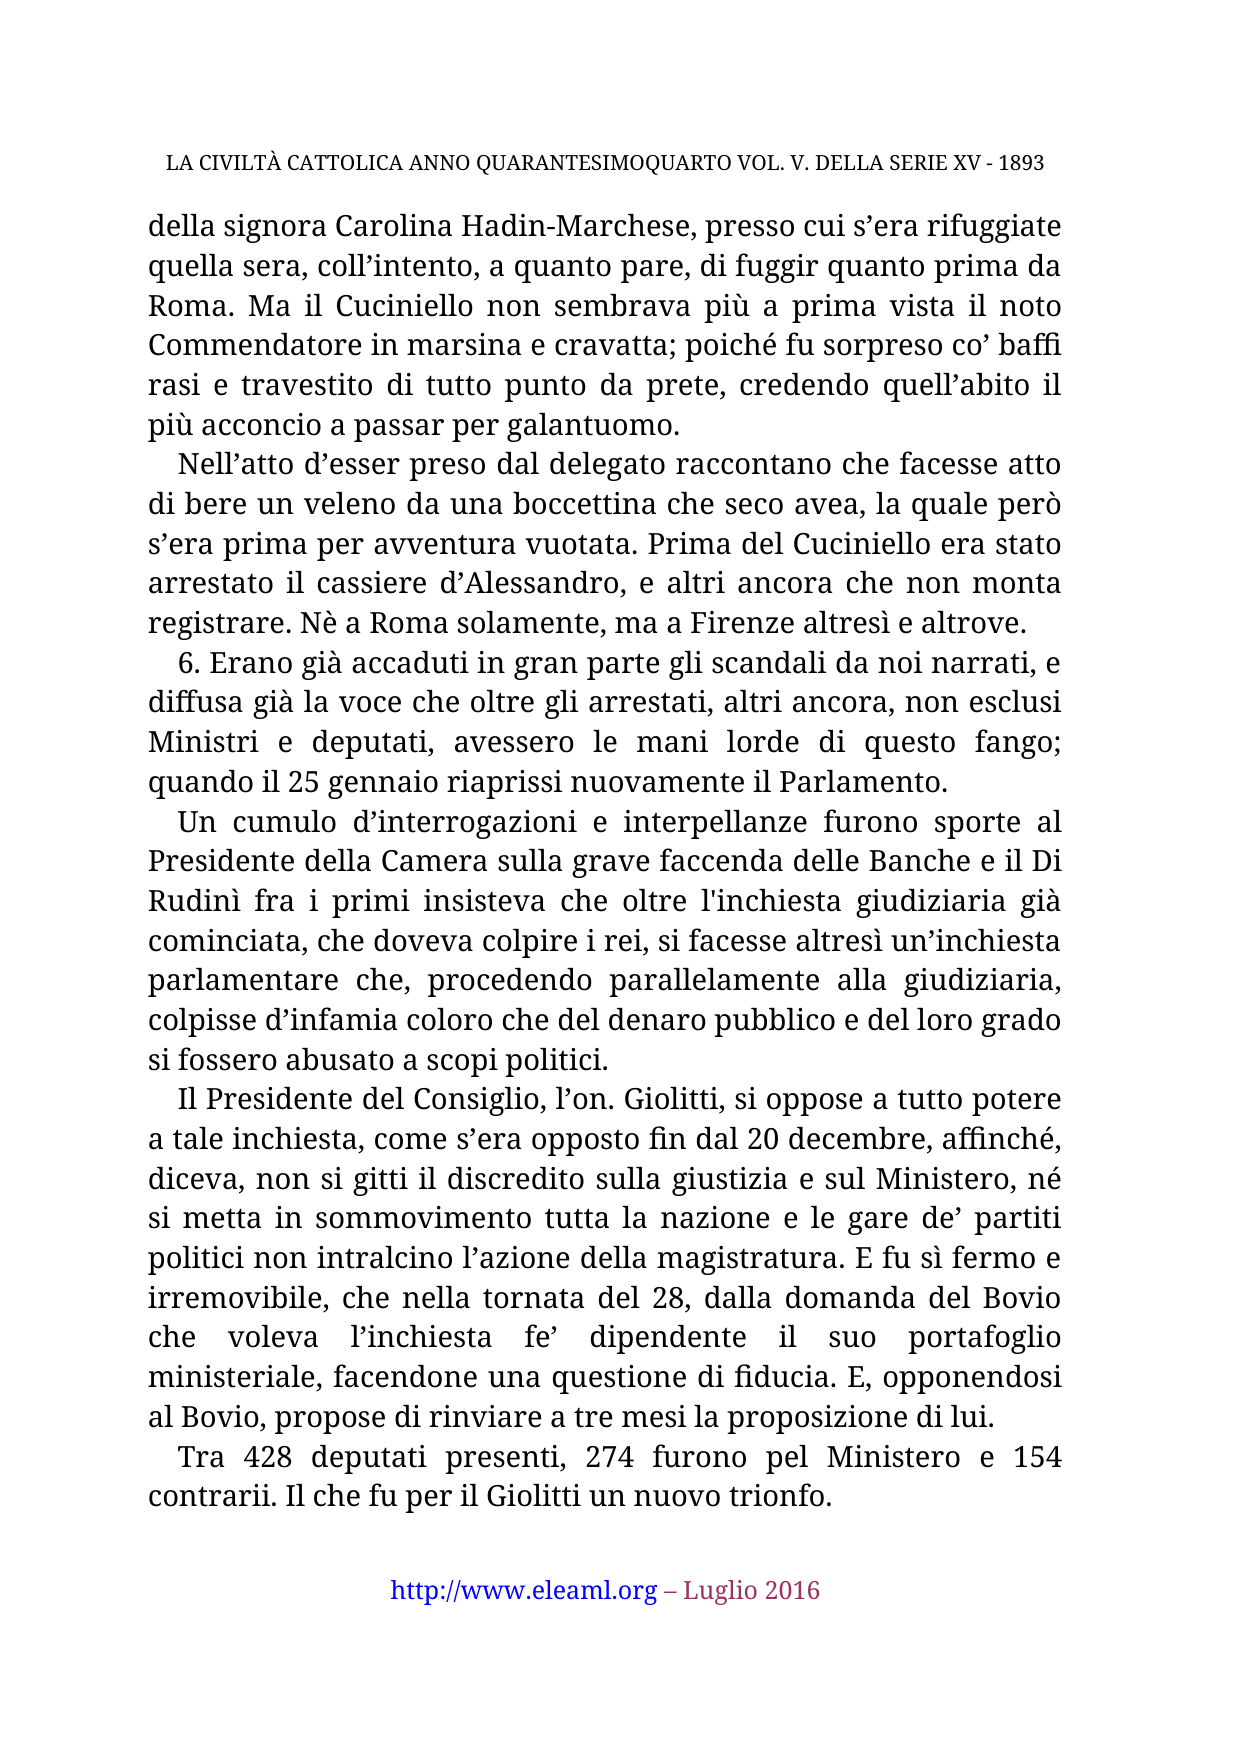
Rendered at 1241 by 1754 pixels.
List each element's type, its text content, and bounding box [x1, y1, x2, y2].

text Tra 428 deputati presenti, 274 furono pel Ministero e 154 contrarii. Il che fu per il Giolitti un nuovo trionfo. [148, 1436, 1063, 1515]
text 6. Erano già accaduti in gran parte gli scandali da noi narrati, e diffusa già la voce che oltre gli arrestati, altri ancora, non esclusi Ministri e deputati, avessero le mani lorde di questo fango; quando il 25 gennaio riaprissi nuovamente il Parlamento. [148, 642, 1063, 801]
text Il Presidente del Consiglio, l’on. Giolitti, si oppose a tutto potere a tale inchiesta, come s’era opposto fin dal 20 decembre, affinché, diceva, non si gitti il discredito sulla giustizia e sul Ministero, né si metta in sommovimento tutta la nazione e le gare de’ partiti politici non intralcino l’azione della magistratura. E fu sì fermo e irremovibile, che nella tornata del 28, dalla domanda del Bovio che voleva l’inchiesta fe’ dipendente il suo portafoglio ministeriale, facendone una questione di fiducia. E, opponendosi al Bovio, propose di rinviare a tre mesi la proposizione di lui. [148, 1079, 1063, 1436]
text della signora Carolina Hadin-Marchese, presso cui s’era rifuggiate quella sera, coll’intento, a quanto pare, di fuggir quanto prima da Roma. Ma il Cuciniello non sembrava più a prima vista il noto Commendatore in marsina e cravatta; poiché fu sorpreso co’ baffi rasi e travestito di tutto punto da prete, credendo quell’abito il più acconcio a passar per galantuomo. [148, 206, 1063, 444]
text Nell’atto d’esser preso dal delegato raccontano che facesse atto di bere un veleno da una boccettina che seco avea, la quale però s’era prima per avventura vuotata. Prima del Cuciniello era stato arrestato il cassiere d’Alessandro, e altri ancora che non monta registrare. Nè a Roma solamente, ma a Firenze altresì e altrove. [148, 444, 1063, 642]
text Un cumulo d’interrogazioni e interpellanze furono sporte al Presidente della Camera sulla grave faccenda delle Banche e il Di Rudinì fra i primi insisteva che oltre l'inchiesta giudiziaria già cominciata, che doveva colpire i rei, si facesse altresì un’inchiesta parlamentare che, procedendo parallelamente alla giudiziaria, colpisse d’infamia coloro che del denaro pubblico e del loro grado si fossero abusato a scopi politici. [148, 801, 1063, 1079]
